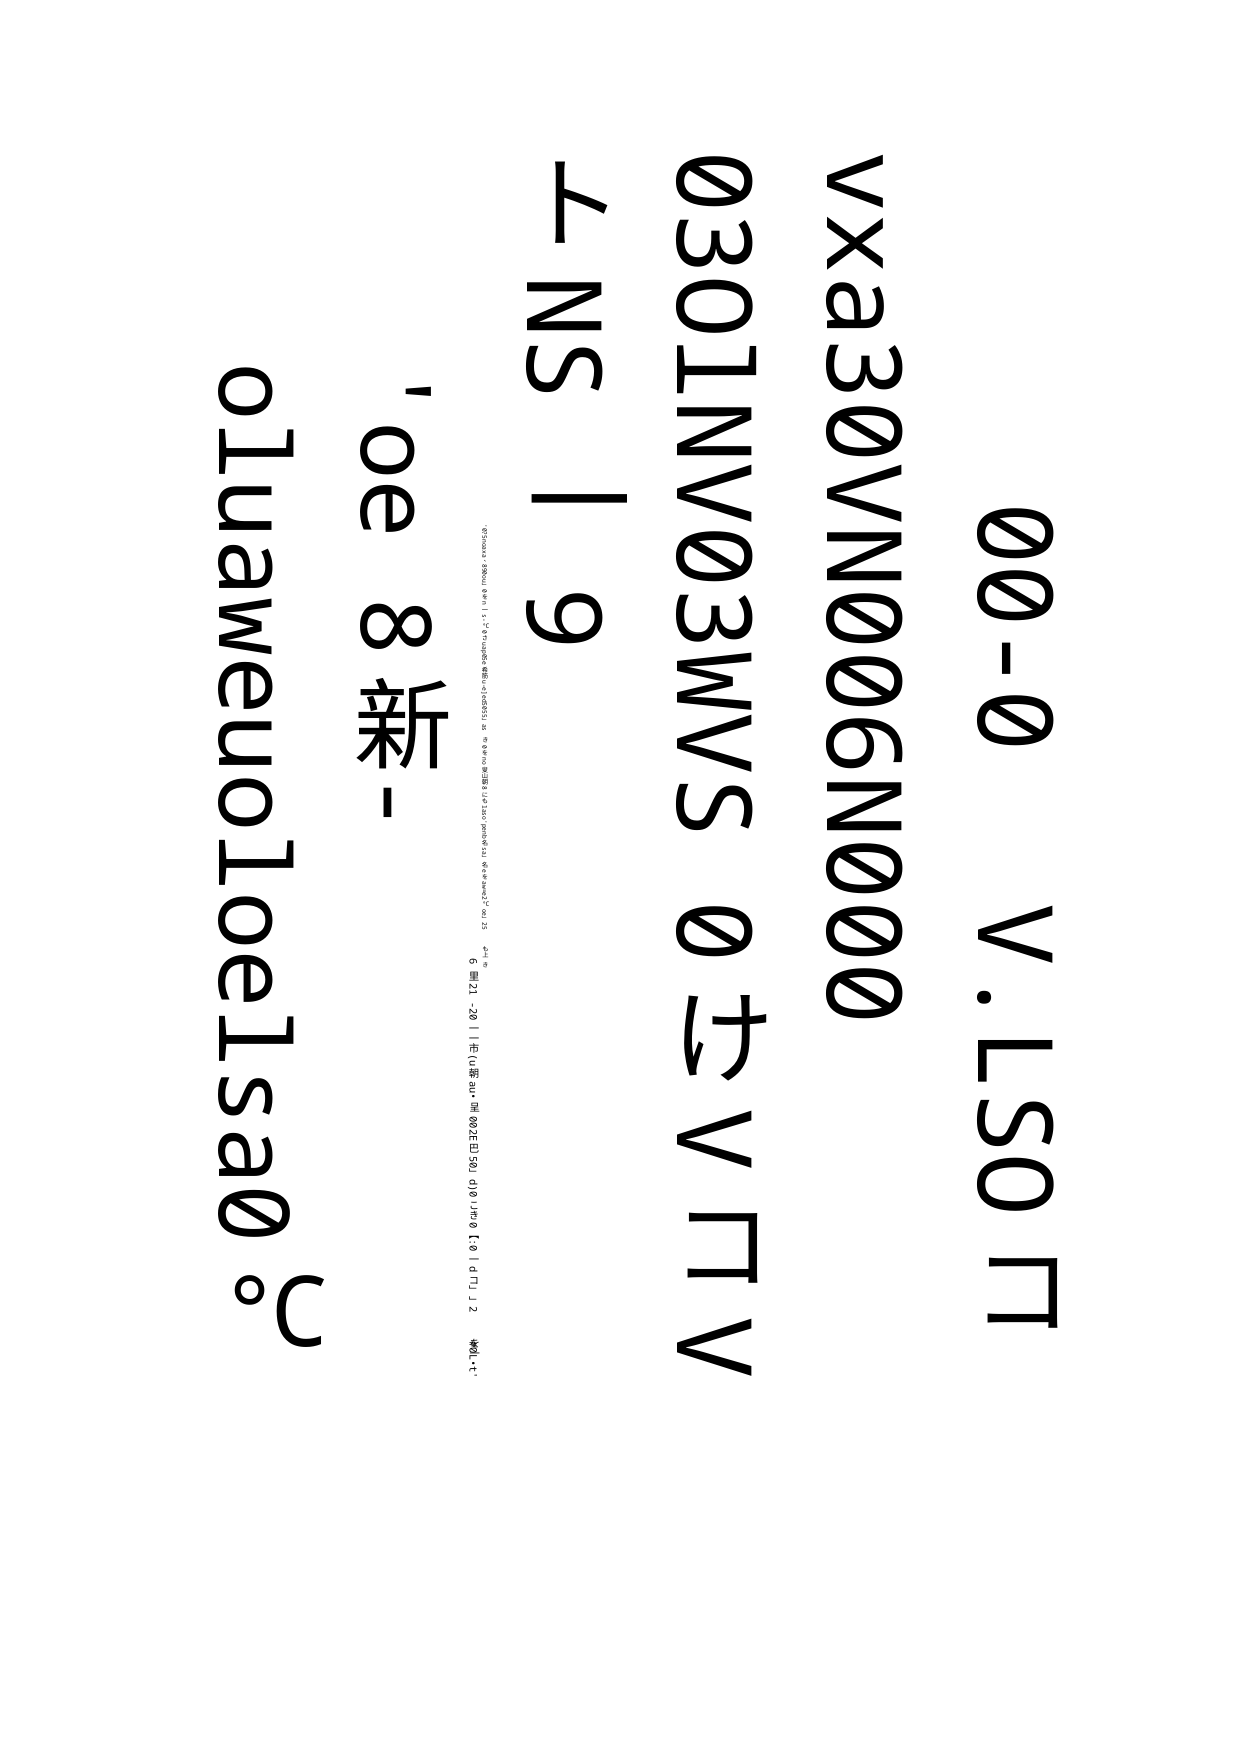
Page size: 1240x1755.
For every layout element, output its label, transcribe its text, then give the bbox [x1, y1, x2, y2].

text '0?5noaxa、890ou」0をn一s-℃0さuap05e希筋u-e]edS055」as き 0をno叟山朝8にもlaso'penb名sa」名eをaw=e2℃oe」25も上 き [481, 524, 488, 1374]
text 'oe 8新-oluaweuoloelsa0℃巴aw而0ap0 而odapc 5 4もon £0 [191, 362, 466, 1462]
text 6 里21 -20一一市(u朝au•呈 002E巴50」d)0こき0【:0一dコ」」2を一 #0L•t' [467, 524, 481, 1379]
subtitle 00-0 V.LSOコvxa30VN006N000 03OlNV03WVS 0けVコVトNS一 9 [497, 150, 1089, 1462]
